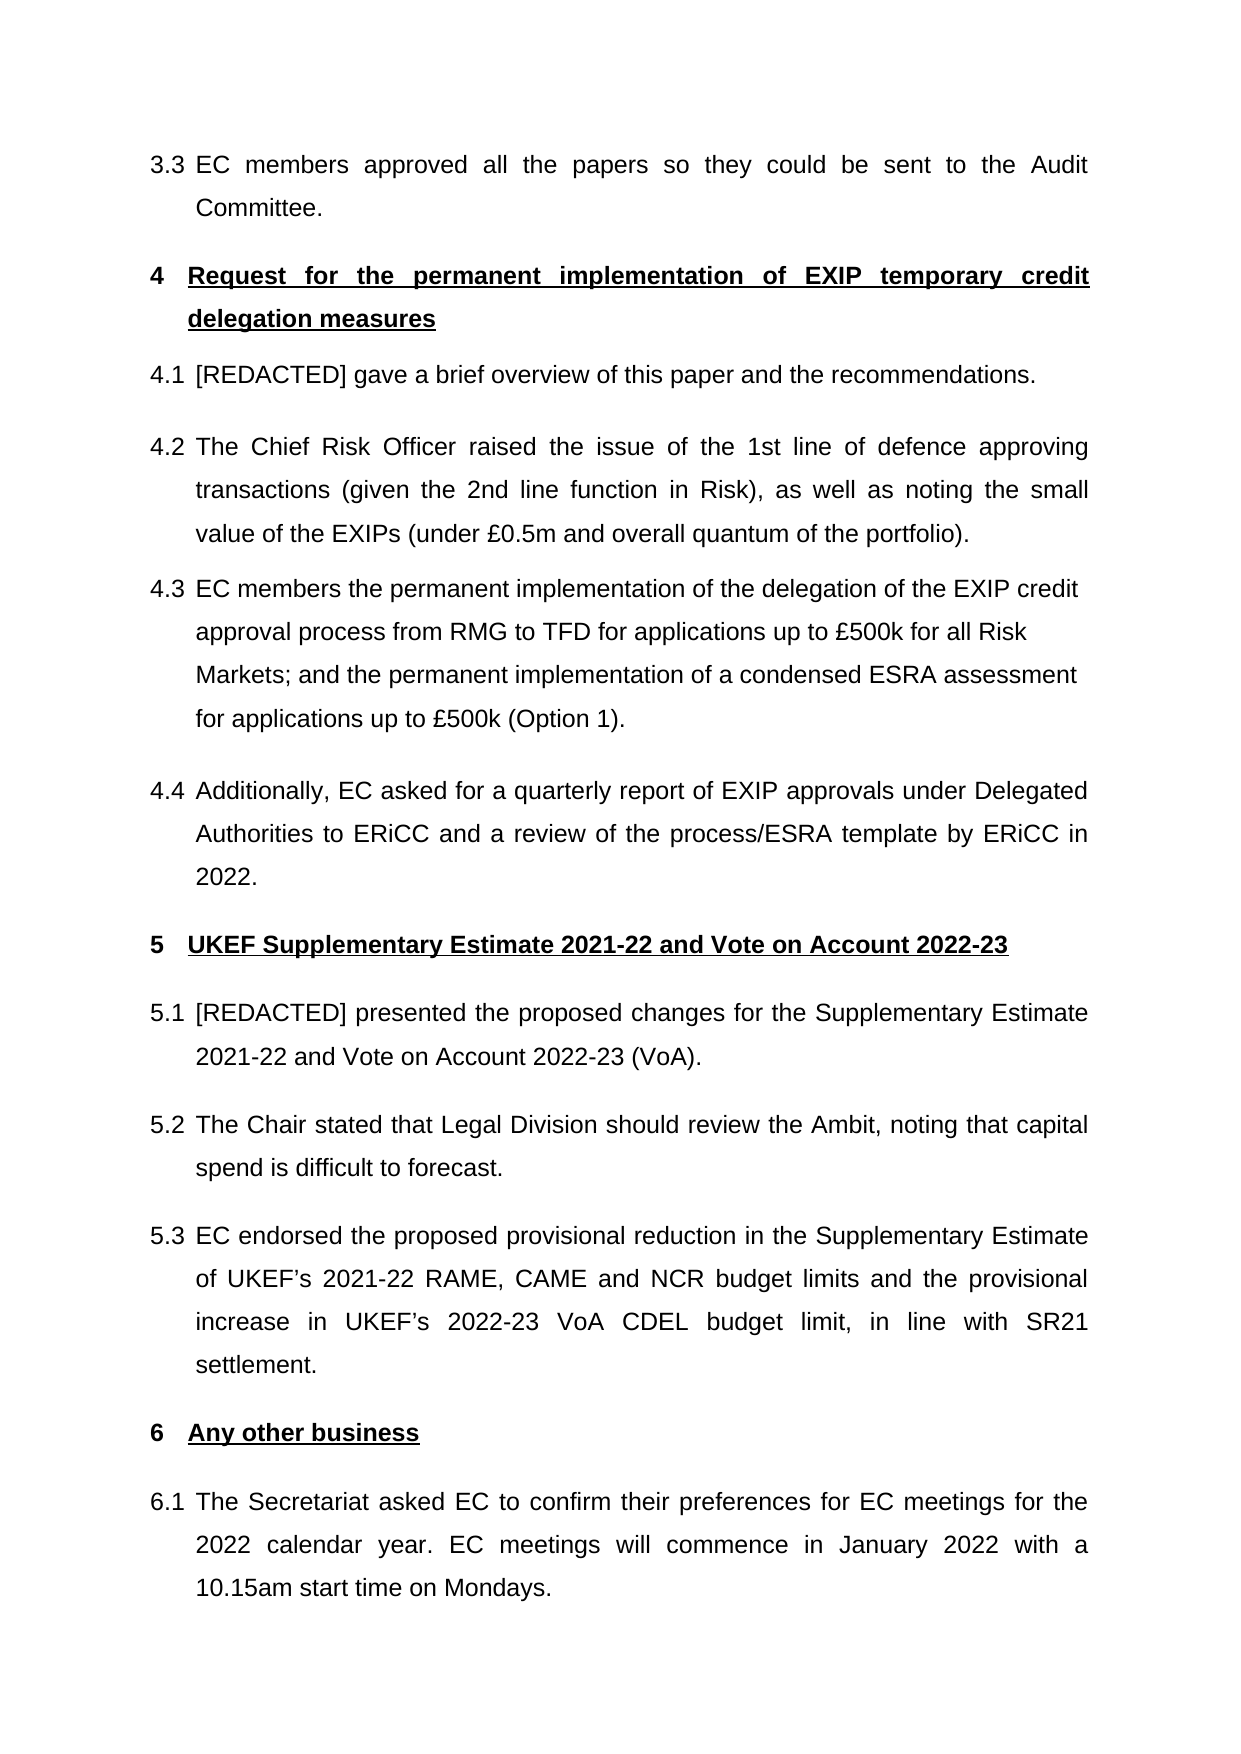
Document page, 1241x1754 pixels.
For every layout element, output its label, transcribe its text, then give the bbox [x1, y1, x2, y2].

list UKEF Supplementary Estimate 2021-22 and Vote on Account 2022-23 [150, 930, 1090, 959]
list Request for the permanent implementation of EXIP temporary credit delegation measures [150, 261, 1090, 333]
list The Chief Risk Officer raised the issue of the 1st line of defence approving transactions (given the 2nd line function in Risk), as well as noting the small value of the EXIPs (under £0.5m and overall quantum of the portfolio). [150, 432, 1090, 547]
list Any other business [150, 1418, 1090, 1447]
list [REDACTED] gave a brief overview of this paper and the recommendations. [150, 360, 1090, 389]
list [REDACTED] presented the proposed changes for the Supplementary Estimate 2021-22 and Vote on Account 2022-23 (VoA). [150, 998, 1090, 1070]
list EC members approved all the papers so they could be sent to the Audit Committee. [150, 150, 1090, 222]
list The Secretariat asked EC to confirm their preferences for EC meetings for the 2022 calendar year. EC meetings will commence in January 2022 with a 10.15am start time on Mondays. [150, 1486, 1090, 1601]
list Additionally, EC asked for a quarterly report of EXIP approvals under Delegated Authorities to ERiCC and a review of the process/ESRA template by ERiCC in 2022. [150, 776, 1090, 891]
list EC members the permanent implementation of the delegation of the EXIP credit approval process from RMG to TFD for applications up to £500k for all Risk Markets; and the permanent implementation of a condensed ESRA assessment for applications up to £500k (Option 1). [150, 574, 1090, 732]
list EC endorsed the proposed provisional reduction in the Supplementary Estimate of UKEF’s 2021-22 RAME, CAME and NCR budget limits and the provisional increase in UKEF’s 2022-23 VoA CDEL budget limit, in line with SR21 settlement. [150, 1221, 1090, 1379]
list The Chair stated that Legal Division should review the Ambit, noting that capital spend is difficult to forecast. [150, 1109, 1090, 1181]
